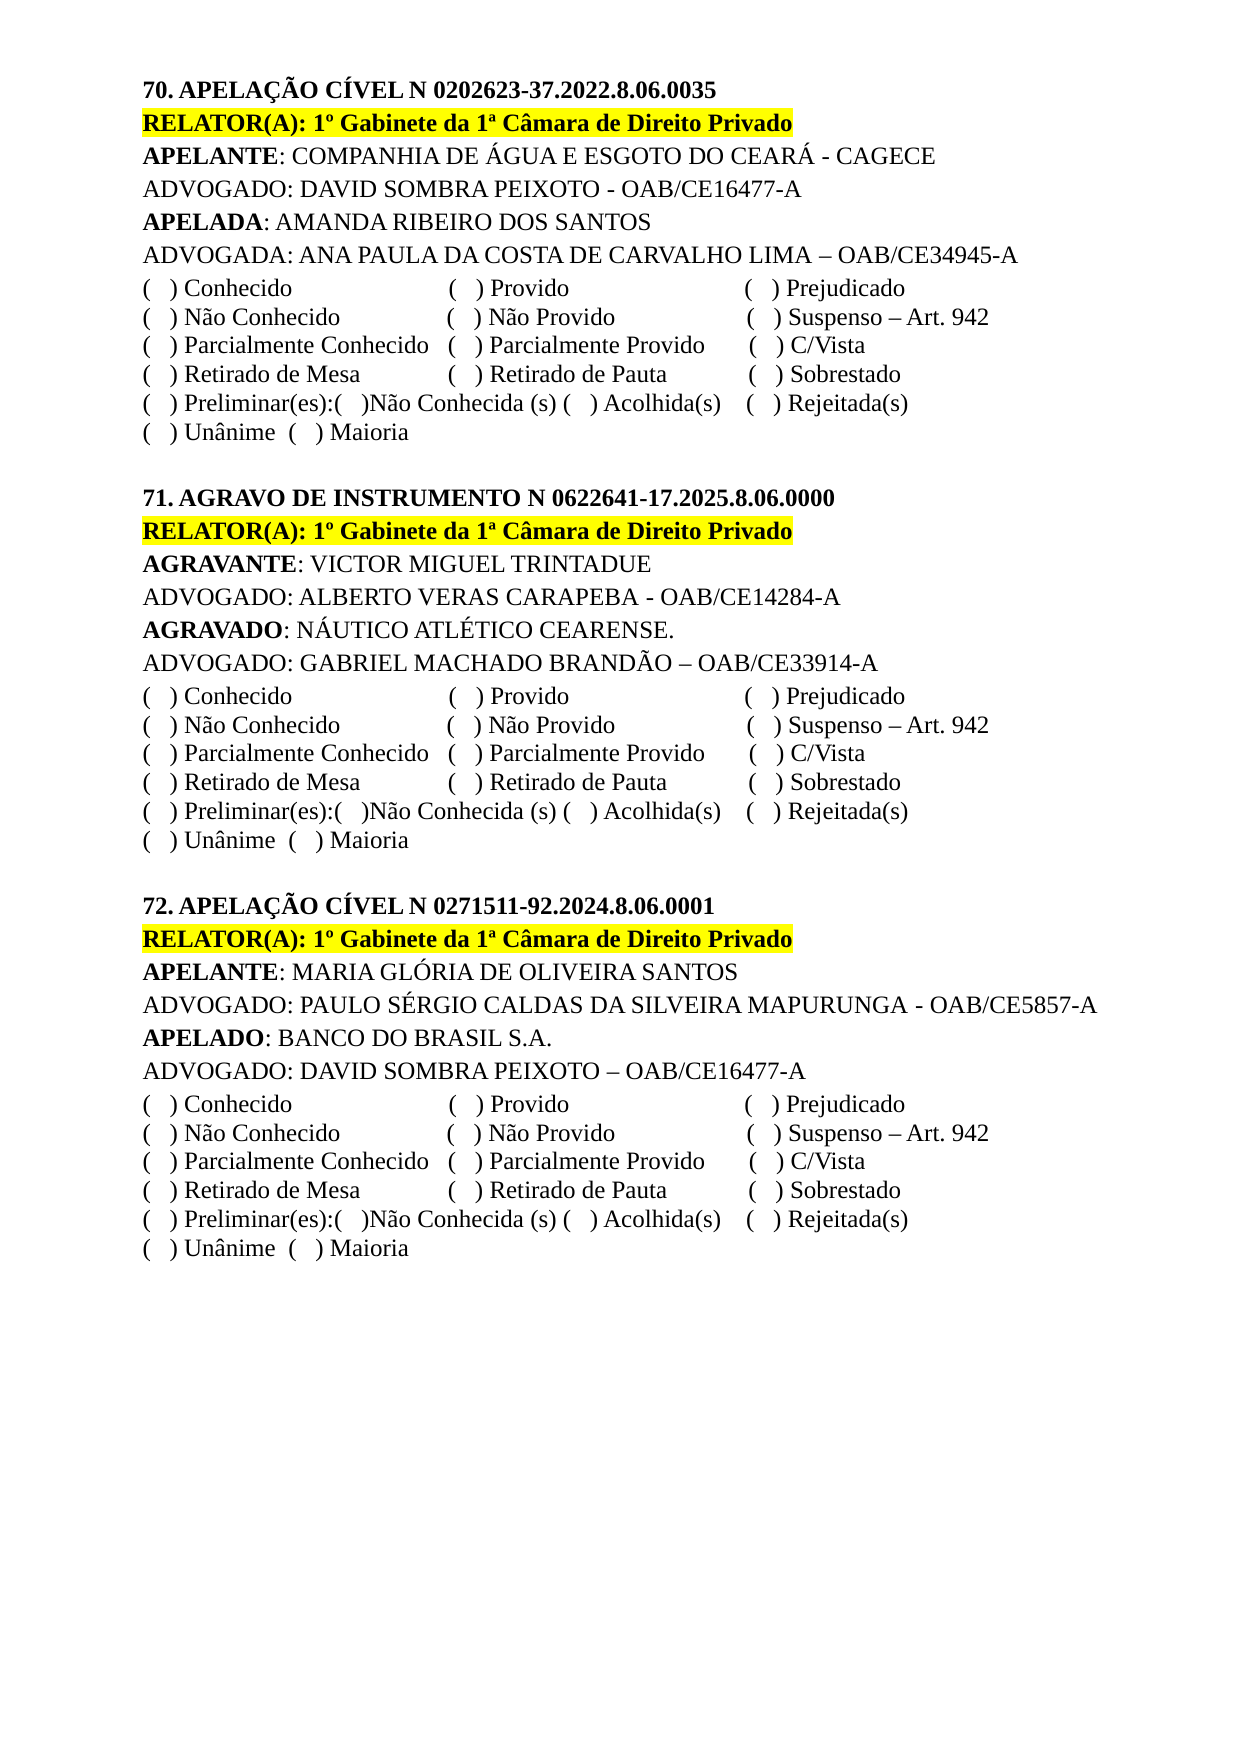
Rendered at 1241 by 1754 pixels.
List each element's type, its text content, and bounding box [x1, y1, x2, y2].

text ( ) Retirado de Mesa ( ) Retirado de Pauta ( ) Sobrestado [142, 359, 1158, 388]
text ( ) Unânime ( ) Maioria 71. AGRAVO DE INSTRUMENTO N 0622641-17.2025.8.06.0000 RELATOR(A): 1º Gabinete da 1ª Câmara de Direito Privado AGRAVANTE: VICTOR MIGUEL TRINTADUE ADVOGADO: ALBERTO VERAS CARAPEBA - OAB/CE14284-A AGRAVADO: NÁUTICO ATLÉTICO CEARENSE. ADVOGADO: GABRIEL MACHADO BRANDÃO – OAB/CE33914-A [142, 417, 1141, 677]
text ( ) Parcialmente Conhecido ( ) Parcialmente Provido ( ) C/Vista [142, 1146, 1158, 1175]
text ( ) Não Conhecido ( ) Não Provido ( ) Suspenso – Art. 942 [142, 302, 1158, 331]
text ( ) Retirado de Mesa ( ) Retirado de Pauta ( ) Sobrestado [142, 767, 1158, 796]
text ( ) Retirado de Mesa ( ) Retirado de Pauta ( ) Sobrestado [142, 1175, 1158, 1204]
text ( ) Não Conhecido ( ) Não Provido ( ) Suspenso – Art. 942 [142, 710, 1158, 738]
text ( ) Conhecido ( ) Provido ( ) Prejudicado [142, 681, 1141, 710]
text ( ) Conhecido ( ) Provido ( ) Prejudicado [142, 1089, 1141, 1118]
text ( ) Preliminar(es):( )Não Conhecida (s) ( ) Acolhida(s) ( ) Rejeitada(s) [142, 1204, 1158, 1233]
text ( ) Conhecido ( ) Provido ( ) Prejudicado [142, 273, 1141, 302]
text 70. APELAÇÃO CÍVEL N 0202623-37.2022.8.06.0035 RELATOR(A): 1º Gabinete da 1ª Câmara de Direito Privado APELANTE: COMPANHIA DE ÁGUA E ESGOTO DO CEARÁ - CAGECE ADVOGADO: DAVID SOMBRA PEIXOTO - OAB/CE16477-A APELADA: AMANDA RIBEIRO DOS SANTOS ADVOGADA: ANA PAULA DA COSTA DE CARVALHO LIMA – OAB/CE34945-A [142, 75, 1141, 269]
text ( ) Preliminar(es):( )Não Conhecida (s) ( ) Acolhida(s) ( ) Rejeitada(s) [142, 796, 1158, 825]
text ( ) Unânime ( ) Maioria 72. APELAÇÃO CÍVEL N 0271511-92.2024.8.06.0001 RELATOR(A): 1º Gabinete da 1ª Câmara de Direito Privado APELANTE: MARIA GLÓRIA DE OLIVEIRA SANTOS ADVOGADO: PAULO SÉRGIO CALDAS DA SILVEIRA MAPURUNGA - OAB/CE5857-A APELADO: BANCO DO BRASIL S.A. ADVOGADO: DAVID SOMBRA PEIXOTO – OAB/CE16477-A [142, 825, 1141, 1085]
text ( ) Preliminar(es):( )Não Conhecida (s) ( ) Acolhida(s) ( ) Rejeitada(s) [142, 388, 1158, 417]
text ( ) Parcialmente Conhecido ( ) Parcialmente Provido ( ) C/Vista [142, 738, 1158, 767]
text ( ) Parcialmente Conhecido ( ) Parcialmente Provido ( ) C/Vista [142, 331, 1158, 359]
text ( ) Não Conhecido ( ) Não Provido ( ) Suspenso – Art. 942 [142, 1118, 1158, 1146]
text ( ) Unânime ( ) Maioria [142, 1233, 1141, 1327]
